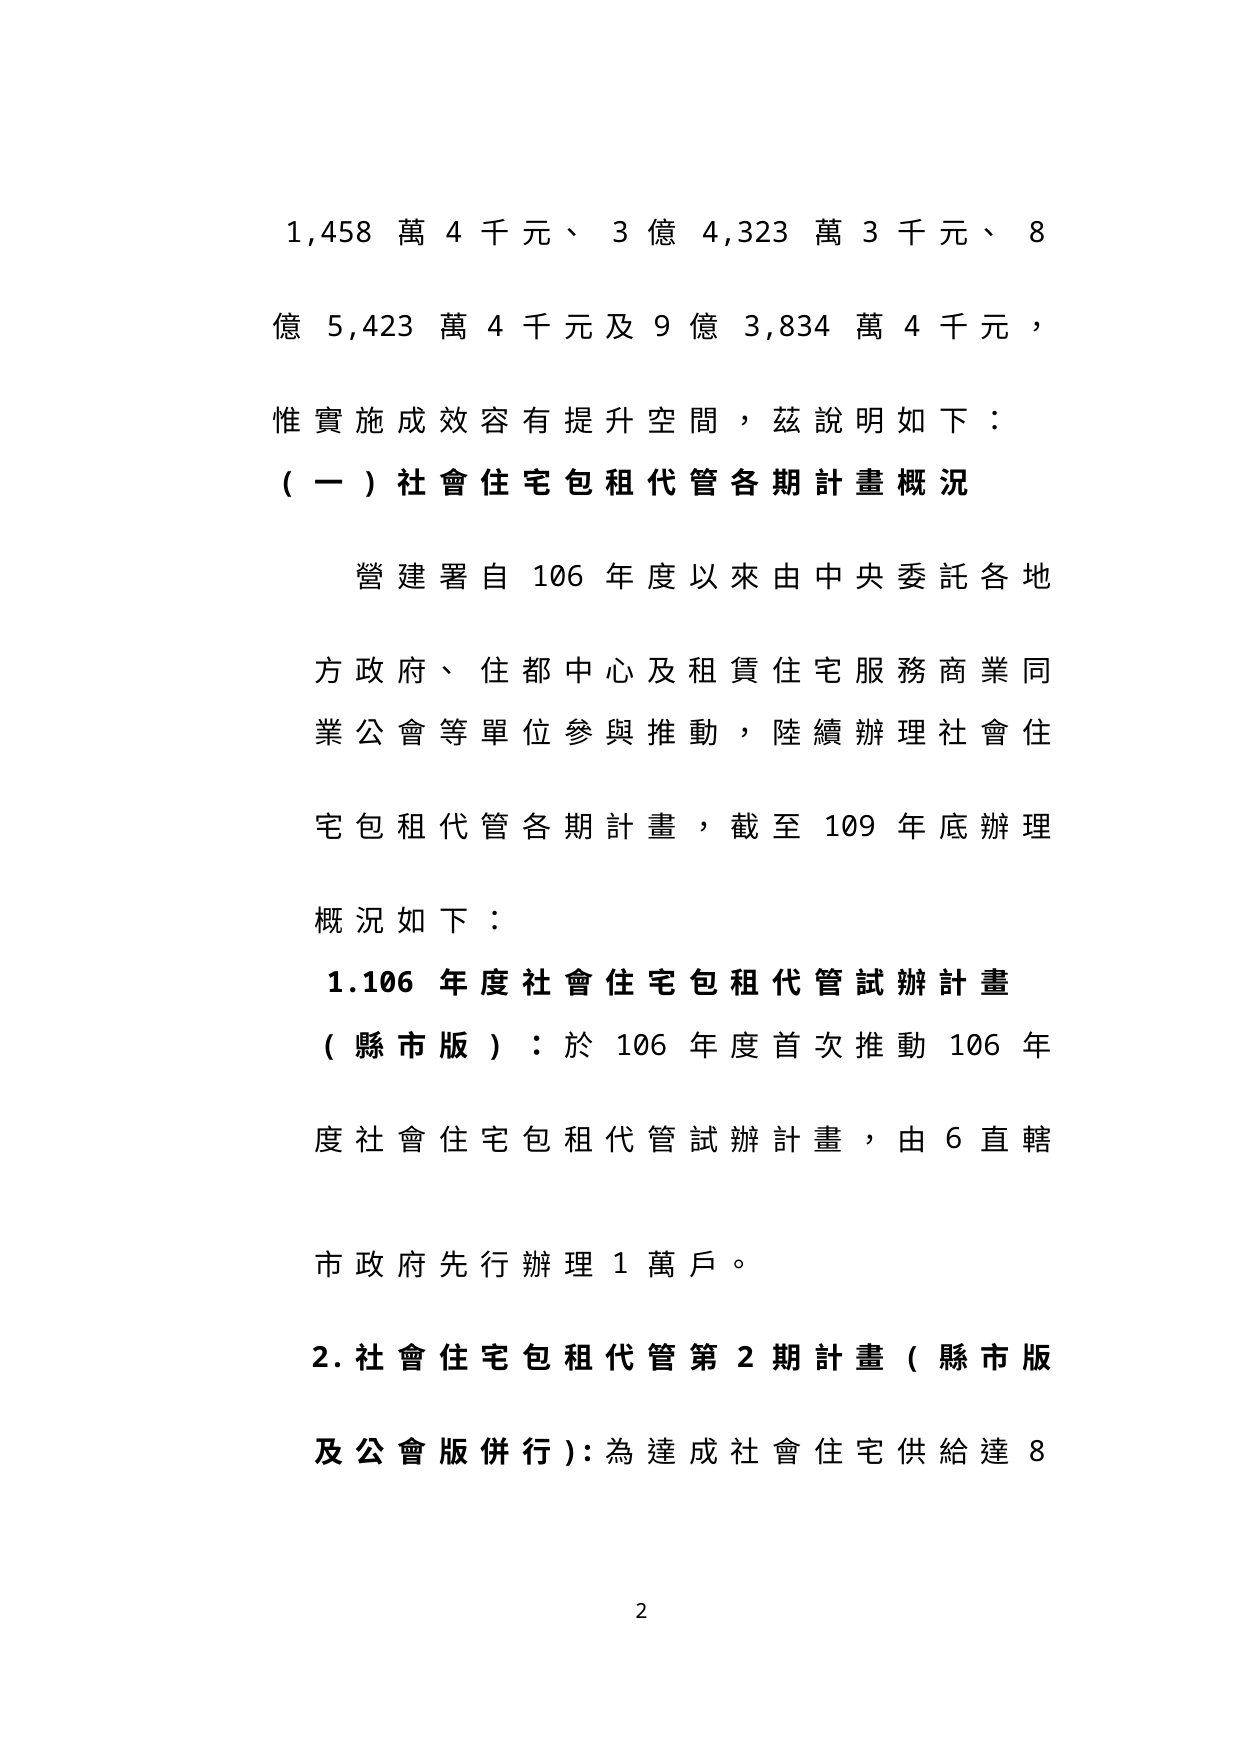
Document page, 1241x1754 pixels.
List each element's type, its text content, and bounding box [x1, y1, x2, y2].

text 1.106年度社會住宅包租代管試辦計畫(縣市版)：於106年度首次推動106年度社會住宅包租代管試辦計畫，由6直轄市政府先行辦理1萬戶。 [271, 939, 1058, 1314]
text 營建署自106年度以來由中央委託各地方政府、住都中心及租賃住宅服務商業同業公會等單位參與推動，陸續辦理社會住宅包租代管各期計畫，截至109年底辦理概況如下： [271, 502, 1058, 939]
text 2.社會住宅包租代管第2期計畫(縣市版及公會版併行):為達成社會住宅供給達8年8萬戶包租代管目標，並延續及擴大106 年度試辦計畫效益，爰辦理社會住宅包租代管第2期計畫，其中縣市版計畫預計開辦1萬5千戶，經行政院於108年2月間核定。另為因應租賃住宅市場發展及管理條例於107年6月27日施行，租賃住宅市場引入專業服務制度，建立租賃住宅管理人員專業證照制度，各直轄市、縣市陸續成立租賃住宅服務商業同業公會，故為擴大住宅租賃市場量能以強化計畫效益，第2期計畫除縣市版外，另加入由住都中心偕同租賃需求較高之6個直轄市之地方公會，協力主導並結合業者推動社會住宅包租代管(公會版)計畫，進行5,000戶包租代管，並經行政院於108年7月間核定。 [271, 1314, 1058, 1502]
text 為協助青年及弱勢家戶基本居住需求，行政院於106年核定社會住宅興辦計畫，並於110年1月第一次修正，計畫期程106-113年，規劃於8年間興辦20萬戶社會住宅，除直接興建12萬戶外，另以包租代管民間8萬戶增加社會住宅之量能，俾達成計畫目標。營建署爰於營建基金轄下住宅基金編列相關經費，並於106年度起陸續推出各期包租代管計畫，截至109年底已推動106年度社會住宅包租代管試辦計畫及社會住宅包租代管第2期計畫，106年度至109年度決算數各為6億1,458萬4千元、3億4,323萬3千元、8億5,423萬4千元及9億3,834萬4千元，惟實施成效容有提升空間，茲說明如下： [242, 189, 1058, 439]
text (一)社會住宅包租代管各期計畫概況 [242, 439, 1058, 502]
